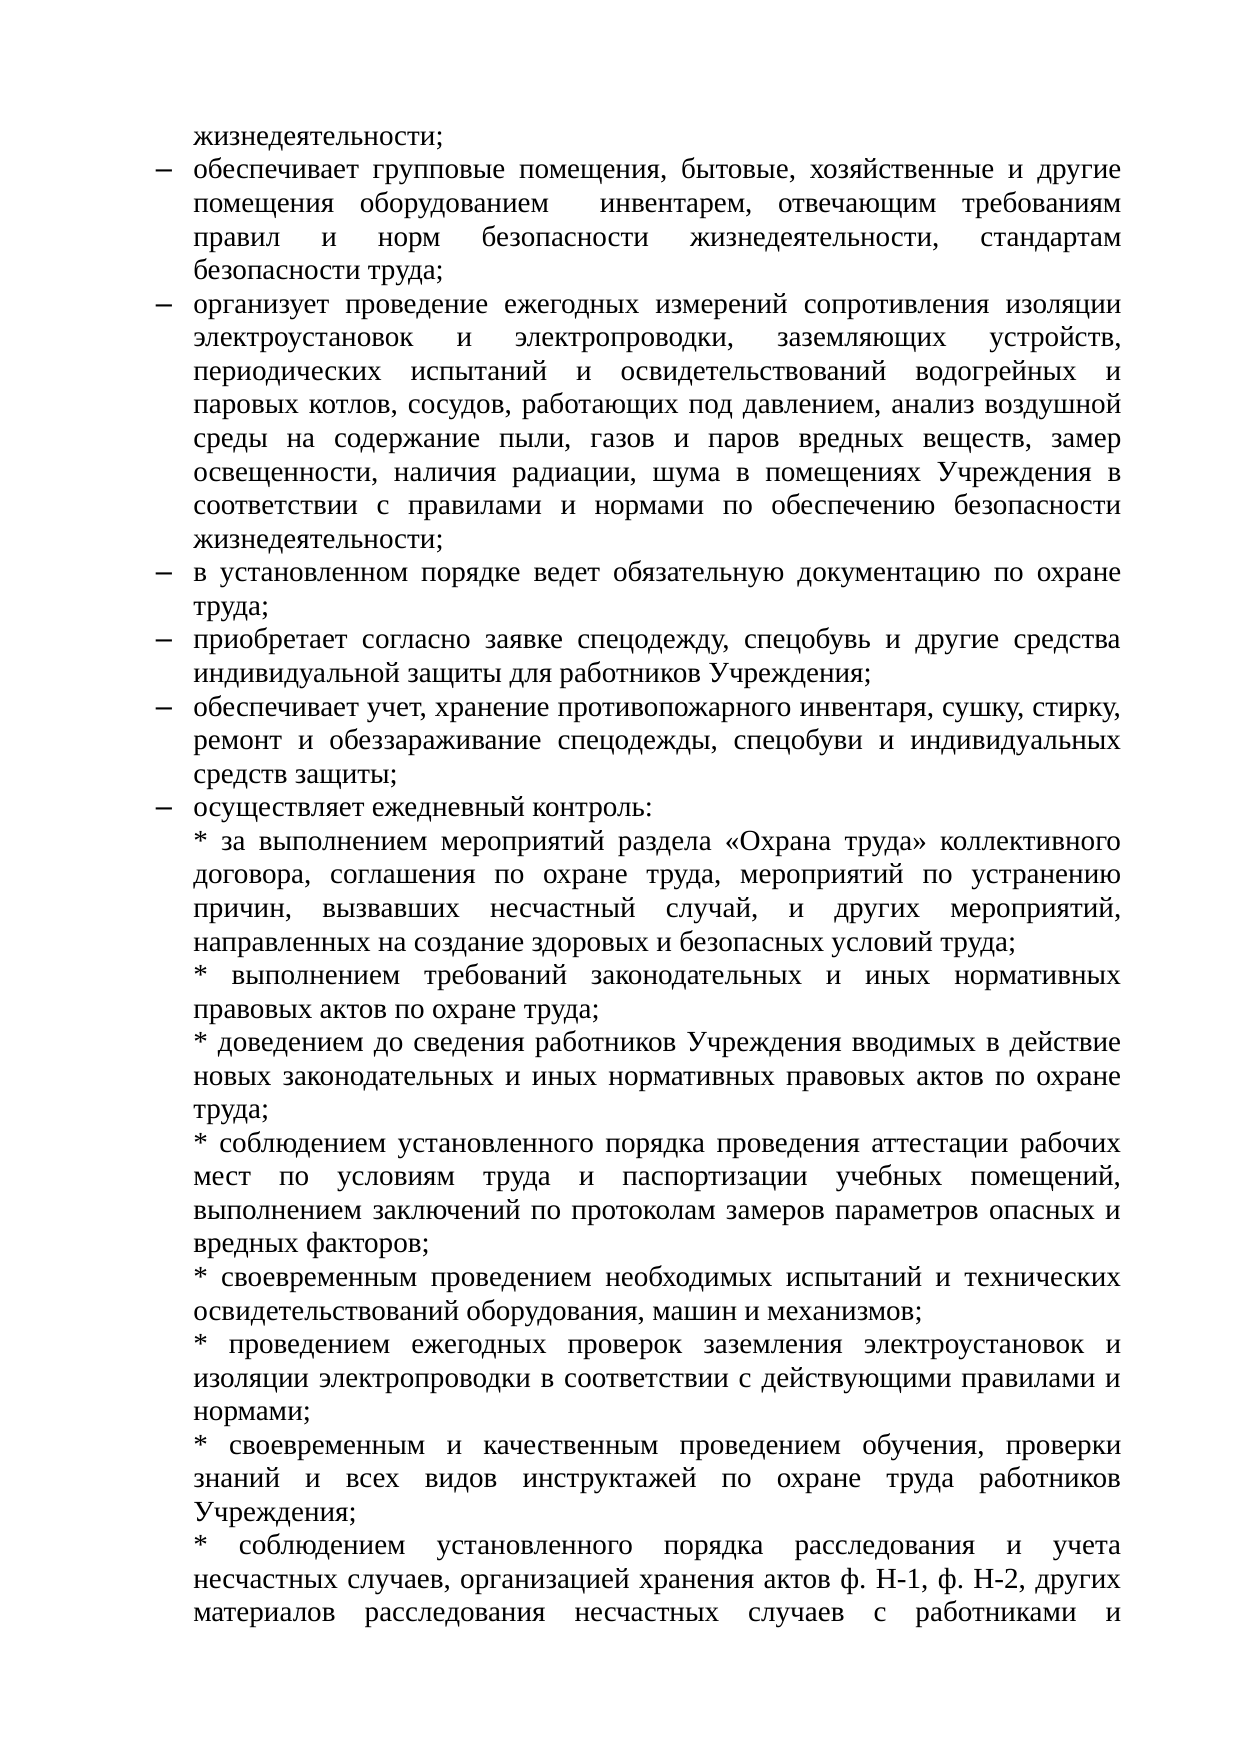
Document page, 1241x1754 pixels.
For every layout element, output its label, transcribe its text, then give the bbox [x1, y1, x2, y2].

list * за выполнением мероприятий раздела «Охрана труда» коллективного договора, соглашения по охране труда, мероприятий по устранению причин, вызвавших несчастный случай, и других мероприятий, направленных на создание здоровых и безопасных условий труда; [156, 823, 1122, 957]
list * своевременным проведением необходимых испытаний и технических освидетельствований оборудования, машин и механизмов; [156, 1259, 1122, 1326]
list осуществляет ежедневный контроль: [156, 789, 1122, 823]
list * соблюдением установленного порядка расследования и учета несчастных случаев, организацией хранения актов ф. Н-1, ф. Н-2, других материалов расследования несчастных случаев с работниками и [156, 1527, 1122, 1628]
list организует проведение ежегодных измерений сопротивления изоляции электроустановок и электропроводки, заземляющих устройств, периодических испытаний и освидетельствований водогрейных и паровых котлов, сосудов, работающих под давлением, анализ воздушной среды на содержание пыли, газов и паров вредных веществ, замер освещенности, наличия радиации, шума в помещениях Учреждения в соответствии с правилами и нормами по обеспечению безопасности жизнедеятельности; [156, 286, 1122, 554]
list в установленном порядке ведет обязательную документацию по охране труда; [156, 554, 1122, 622]
list * выполнением требований законодательных и иных нормативных правовых актов по охране труда; [156, 957, 1122, 1024]
list * соблюдением установленного порядка проведения аттестации рабочих мест по условиям труда и паспортизации учебных помещений, выполнением заключений по протоколам замеров параметров опасных и вредных факторов; [156, 1125, 1122, 1259]
list приобретает согласно заявке спецодежду, спецобувь и другие средства индивидуальной защиты для работников Учреждения; [156, 622, 1122, 689]
list обеспечивает групповые помещения, бытовые, хозяйственные и другие помещения оборудованием инвентарем, отвечающим требованиям правил и норм безопасности жизнедеятельности, стандартам безопасности труда; [156, 152, 1122, 286]
list * проведением ежегодных проверок заземления электроустановок и изоляции электропроводки в соответствии с действующими правилами и нормами; [156, 1326, 1122, 1427]
list жизнедеятельности; [156, 118, 1122, 152]
list * доведением до сведения работников Учреждения вводимых в действие новых законодательных и иных нормативных правовых актов по охране труда; [156, 1024, 1122, 1125]
list * своевременным и качественным проведением обучения, проверки знаний и всех видов инструктажей по охране труда работников Учреждения; [156, 1427, 1122, 1527]
list обеспечивает учет, хранение противопожарного инвентаря, сушку, стирку, ремонт и обеззараживание спецодежды, спецобуви и индивидуальных средств защиты; [156, 689, 1122, 789]
